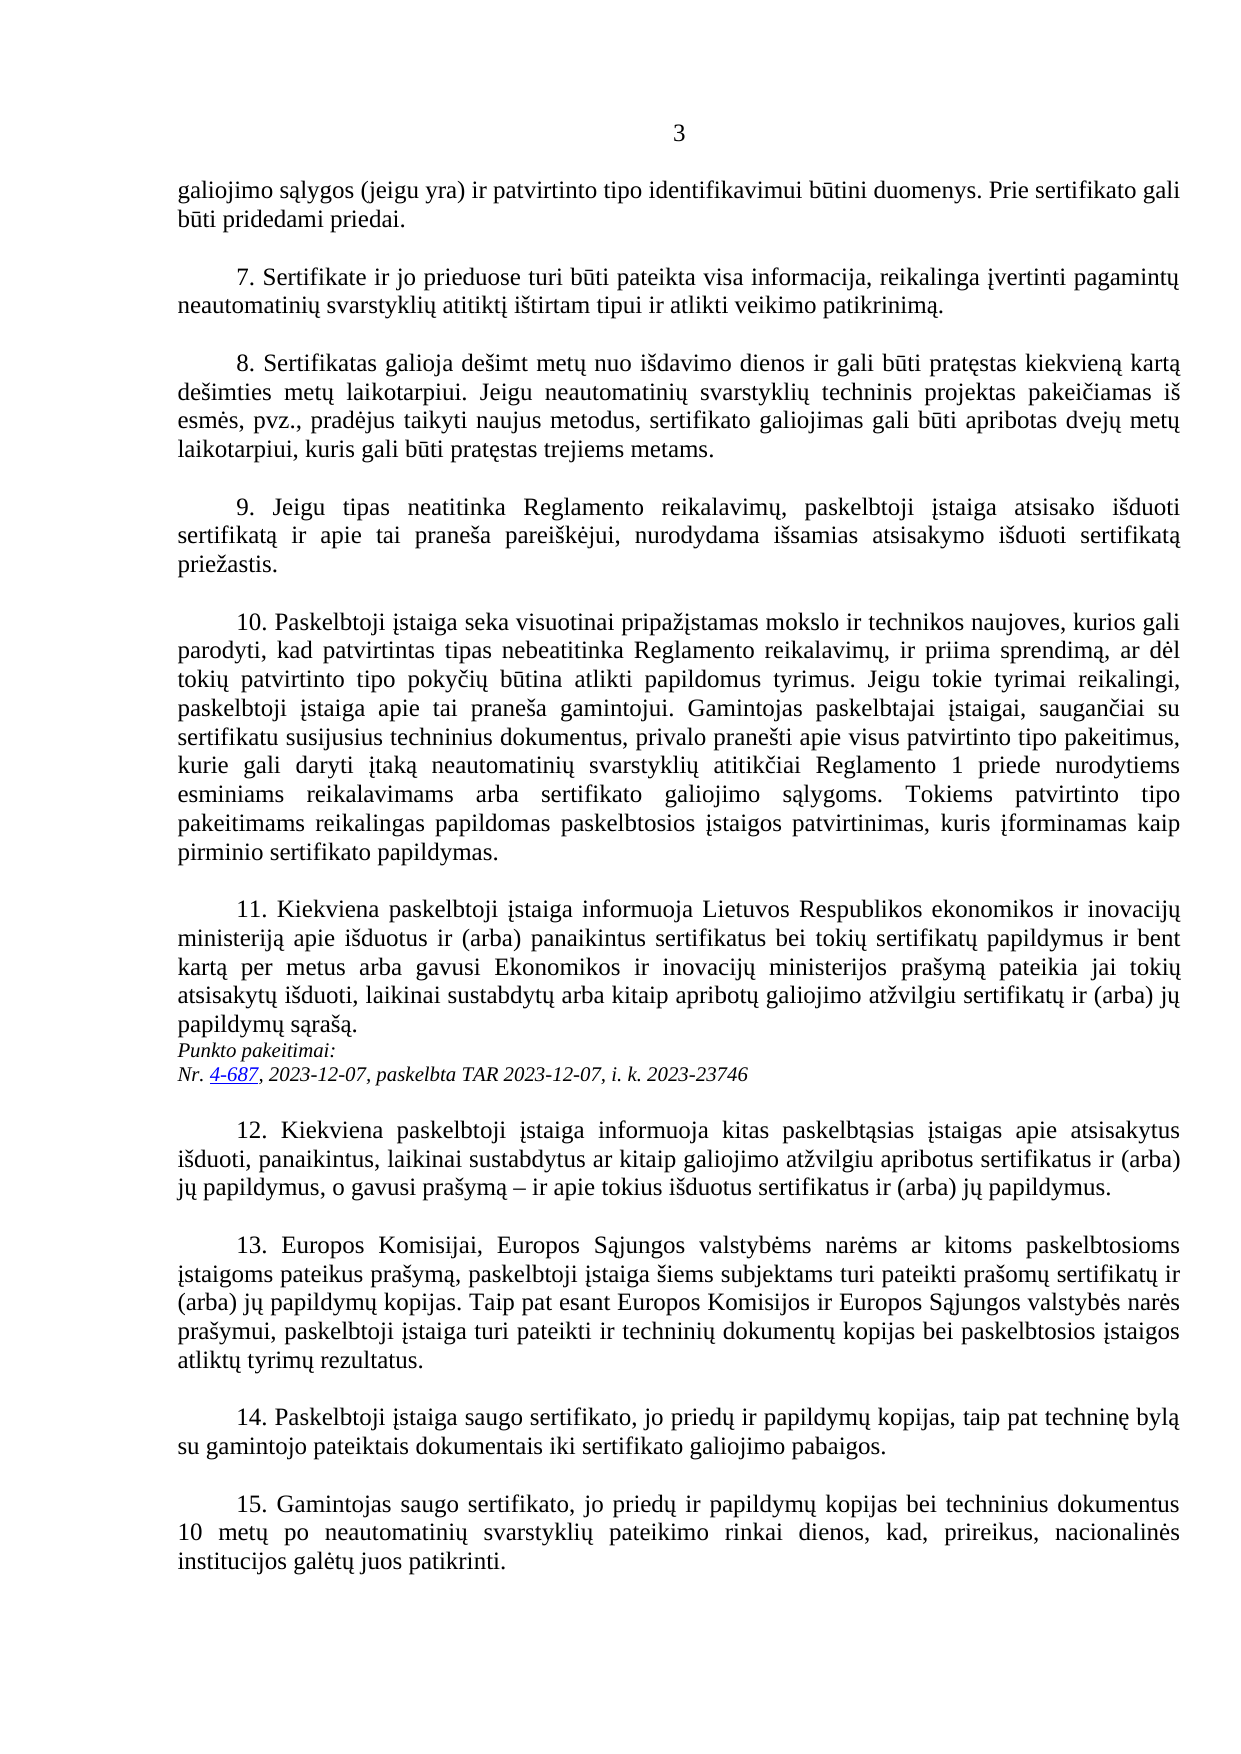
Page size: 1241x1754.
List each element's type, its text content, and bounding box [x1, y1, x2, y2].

text 9. Jeigu tipas neatitinka Reglamento reikalavimų, paskelbtoji įstaiga atsisako išduoti sertifikatą ir apie tai praneša pareiškėjui, nurodydama išsamias atsisakymo išduoti sertifikatą priežastis. [177, 492, 1181, 578]
text 10. Paskelbtoji įstaiga seka visuotinai pripažįstamas mokslo ir technikos naujoves, kurios gali parodyti, kad patvirtintas tipas nebeatitinka Reglamento reikalavimų, ir priima sprendimą, ar dėl tokių patvirtinto tipo pokyčių būtina atlikti papildomus tyrimus. Jeigu tokie tyrimai reikalingi, paskelbtoji įstaiga apie tai praneša gamintojui. Gamintojas paskelbtajai įstaigai, saugančiai su sertifikatu susijusius techninius dokumentus, privalo pranešti apie visus patvirtinto tipo pakeitimus, kurie gali daryti įtaką neautomatinių svarstyklių atitikčiai Reglamento 1 priede nurodytiems esminiams reikalavimams arba sertifikato galiojimo sąlygoms. Tokiems patvirtinto tipo pakeitimams reikalingas papildomas paskelbtosios įstaigos patvirtinimas, kuris įforminamas kaip pirminio sertifikato papildymas. [177, 607, 1181, 866]
text 11. Kiekviena paskelbtoji įstaiga informuoja Lietuvos Respublikos ekonomikos ir inovacijų ministeriją apie išduotus ir (arba) panaikintus sertifikatus bei tokių sertifikatų papildymus ir bent kartą per metus arba gavusi Ekonomikos ir inovacijų ministerijos prašymą pateikia jai tokių atsisakytų išduoti, laikinai sustabdytų arba kitaip apribotų galiojimo atžvilgiu sertifikatų ir (arba) jų papildymų sąrašą. [177, 894, 1181, 1038]
text Punkto pakeitimai: [177, 1038, 1181, 1062]
text 15. Gamintojas saugo sertifikato, jo priedų ir papildymų kopijas bei techninius dokumentus 10 metų po neautomatinių svarstyklių pateikimo rinkai dienos, kad, prireikus, nacionalinės institucijos galėtų juos patikrinti. [177, 1489, 1181, 1575]
text 8. Sertifikatas galioja dešimt metų nuo išdavimo dienos ir gali būti pratęstas kiekvieną kartą dešimties metų laikotarpiui. Jeigu neautomatinių svarstyklių techninis projektas pakeičiamas iš esmės, pvz., pradėjus taikyti naujus metodus, sertifikato galiojimas gali būti apribotas dvejų metų laikotarpiui, kuris gali būti pratęstas trejiems metams. [177, 348, 1181, 463]
text 12. Kiekviena paskelbtoji įstaiga informuoja kitas paskelbtąsias įstaigas apie atsisakytus išduoti, panaikintus, laikinai sustabdytus ar kitaip galiojimo atžvilgiu apribotus sertifikatus ir (arba) jų papildymus, o gavusi prašymą – ir apie tokius išduotus sertifikatus ir (arba) jų papildymus. [177, 1115, 1181, 1201]
text 7. Sertifikate ir jo prieduose turi būti pateikta visa informacija, reikalinga įvertinti pagamintų neautomatinių svarstyklių atitiktį ištirtam tipui ir atlikti veikimo patikrinimą. [177, 262, 1181, 319]
text 13. Europos Komisijai, Europos Sąjungos valstybėms narėms ar kitoms paskelbtosioms įstaigoms pateikus prašymą, paskelbtoji įstaiga šiems subjektams turi pateikti prašomų sertifikatų ir (arba) jų papildymų kopijas. Taip pat esant Europos Komisijos ir Europos Sąjungos valstybės narės prašymui, paskelbtoji įstaiga turi pateikti ir techninių dokumentų kopijas bei paskelbtosios įstaigos atliktų tyrimų rezultatus. [177, 1230, 1181, 1374]
text 14. Paskelbtoji įstaiga saugo sertifikato, jo priedų ir papildymų kopijas, taip pat techninę bylą su gamintojo pateiktais dokumentais iki sertifikato galiojimo pabaigos. [177, 1402, 1181, 1460]
text galiojimo sąlygos (jeigu yra) ir patvirtinto tipo identifikavimui būtini duomenys. Prie sertifikato gali būti pridedami priedai. [177, 176, 1181, 233]
text Nr. 4-687, 2023-12-07, paskelbta TAR 2023-12-07, i. k. 2023-23746 [177, 1062, 1181, 1086]
